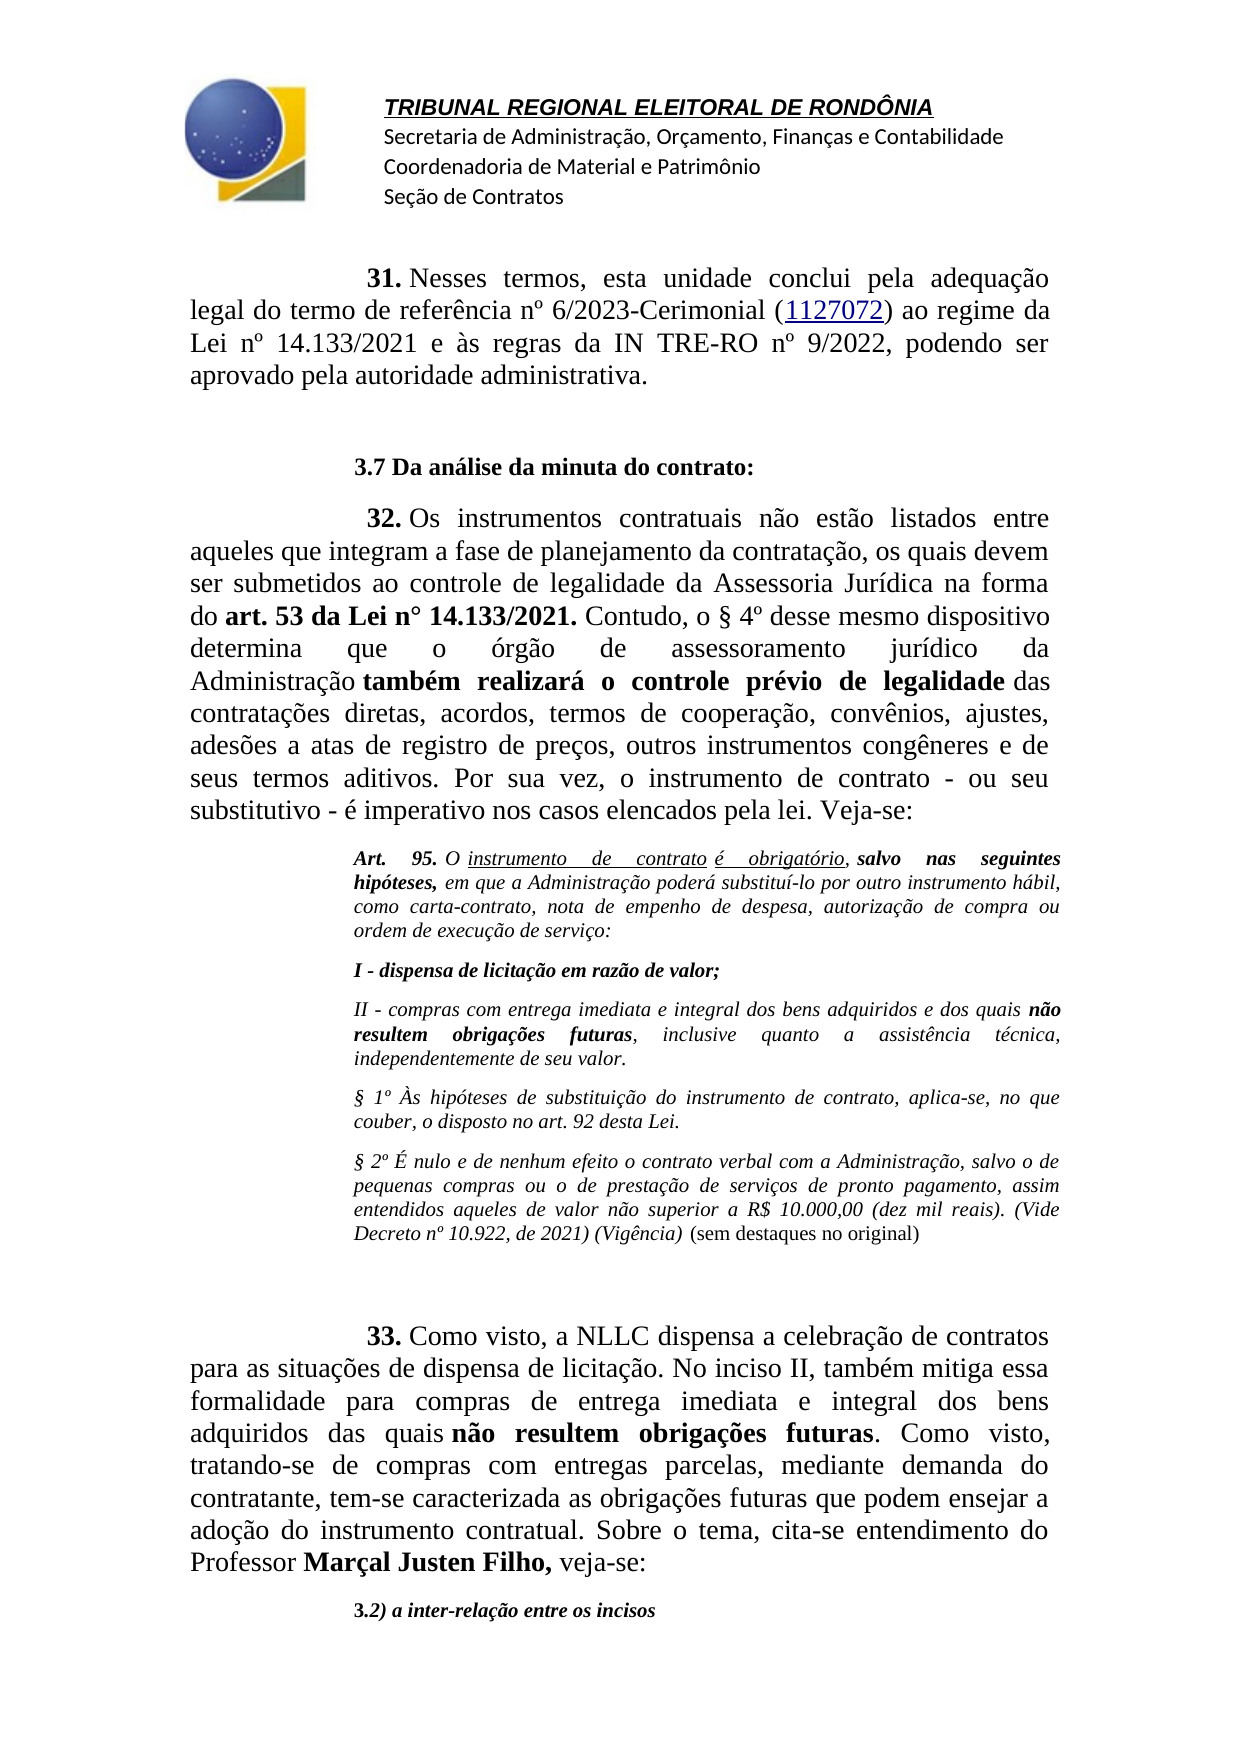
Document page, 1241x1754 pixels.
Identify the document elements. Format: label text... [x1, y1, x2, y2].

text II - compras com entrega imediata e integral dos bens adquiridos e dos quais não resultem obrigações futuras, inclusive quanto a assistência técnica, independentemente de seu valor. [354, 997, 1063, 1069]
text 3.7 Da análise da minuta do contrato: [354, 452, 1063, 481]
text § 2º É nulo e de nenhum efeito o contrato verbal com a Administração, salvo o de pequenas compras ou o de prestação de serviços de pronto pagamento, assim entendidos aqueles de valor não superior a R$ 10.000,00 (dez mil reais). (Vide Decreto nº 10.922, de 2021) (Vigência) (sem destaques no original) [354, 1149, 1063, 1245]
text 32. Os instrumentos contratuais não estão listados entre aqueles que integram a fase de planejamento da contratação, os quais devem ser submetidos ao controle de legalidade da Assessoria Jurídica na forma do art. 53 da Lei n° 14.133/2021. Contudo, o § 4º desse mesmo dispositivo determina que o órgão de assessoramento jurídico da Administração também realizará o controle prévio de legalidade das contratações diretas, acordos, termos de cooperação, convênios, ajustes, adesões a atas de registro de preços, outros instrumentos congêneres e de seus termos aditivos. Por sua vez, o instrumento de contrato - ou seu substitutivo - é imperativo nos casos elencados pela lei. Veja-se: [190, 502, 1051, 826]
text 33. Como visto, a NLLC dispensa a celebração de contratos para as situações de dispensa de licitação. No inciso II, também mitiga essa formalidade para compras de entrega imediata e integral dos bens adquiridos das quais não resultem obrigações futuras. Como visto, tratando-se de compras com entregas parcelas, mediante demanda do contratante, tem-se caracterizada as obrigações futuras que podem ensejar a adoção do instrumento contratual. Sobre o tema, cita-se entendimento do Professor Marçal Justen Filho, veja-se: [190, 1319, 1051, 1578]
text § 1º Às hipóteses de substituição do instrumento de contrato, aplica-se, no que couber, o disposto no art. 92 desta Lei. [354, 1085, 1063, 1133]
text I - dispensa de licitação em razão de valor; [354, 958, 1063, 982]
text Art. 95. O instrumento de contrato é obrigatório, salvo nas seguintes hipóteses, em que a Administração poderá substituí-lo por outro instrumento hábil, como carta-contrato, nota de empenho de despesa, autorização de compra ou ordem de execução de serviço: [354, 846, 1063, 942]
text 3.2) a inter-relação entre os incisos [354, 1598, 1063, 1622]
text 31. Nesses termos, esta unidade conclui pela adequação legal do termo de referência nº 6/2023-Cerimonial (1127072) ao regime da Lei nº 14.133/2021 e às regras da IN TRE-RO nº 9/2022, podendo ser aprovado pela autoridade administrativa. [190, 261, 1051, 390]
